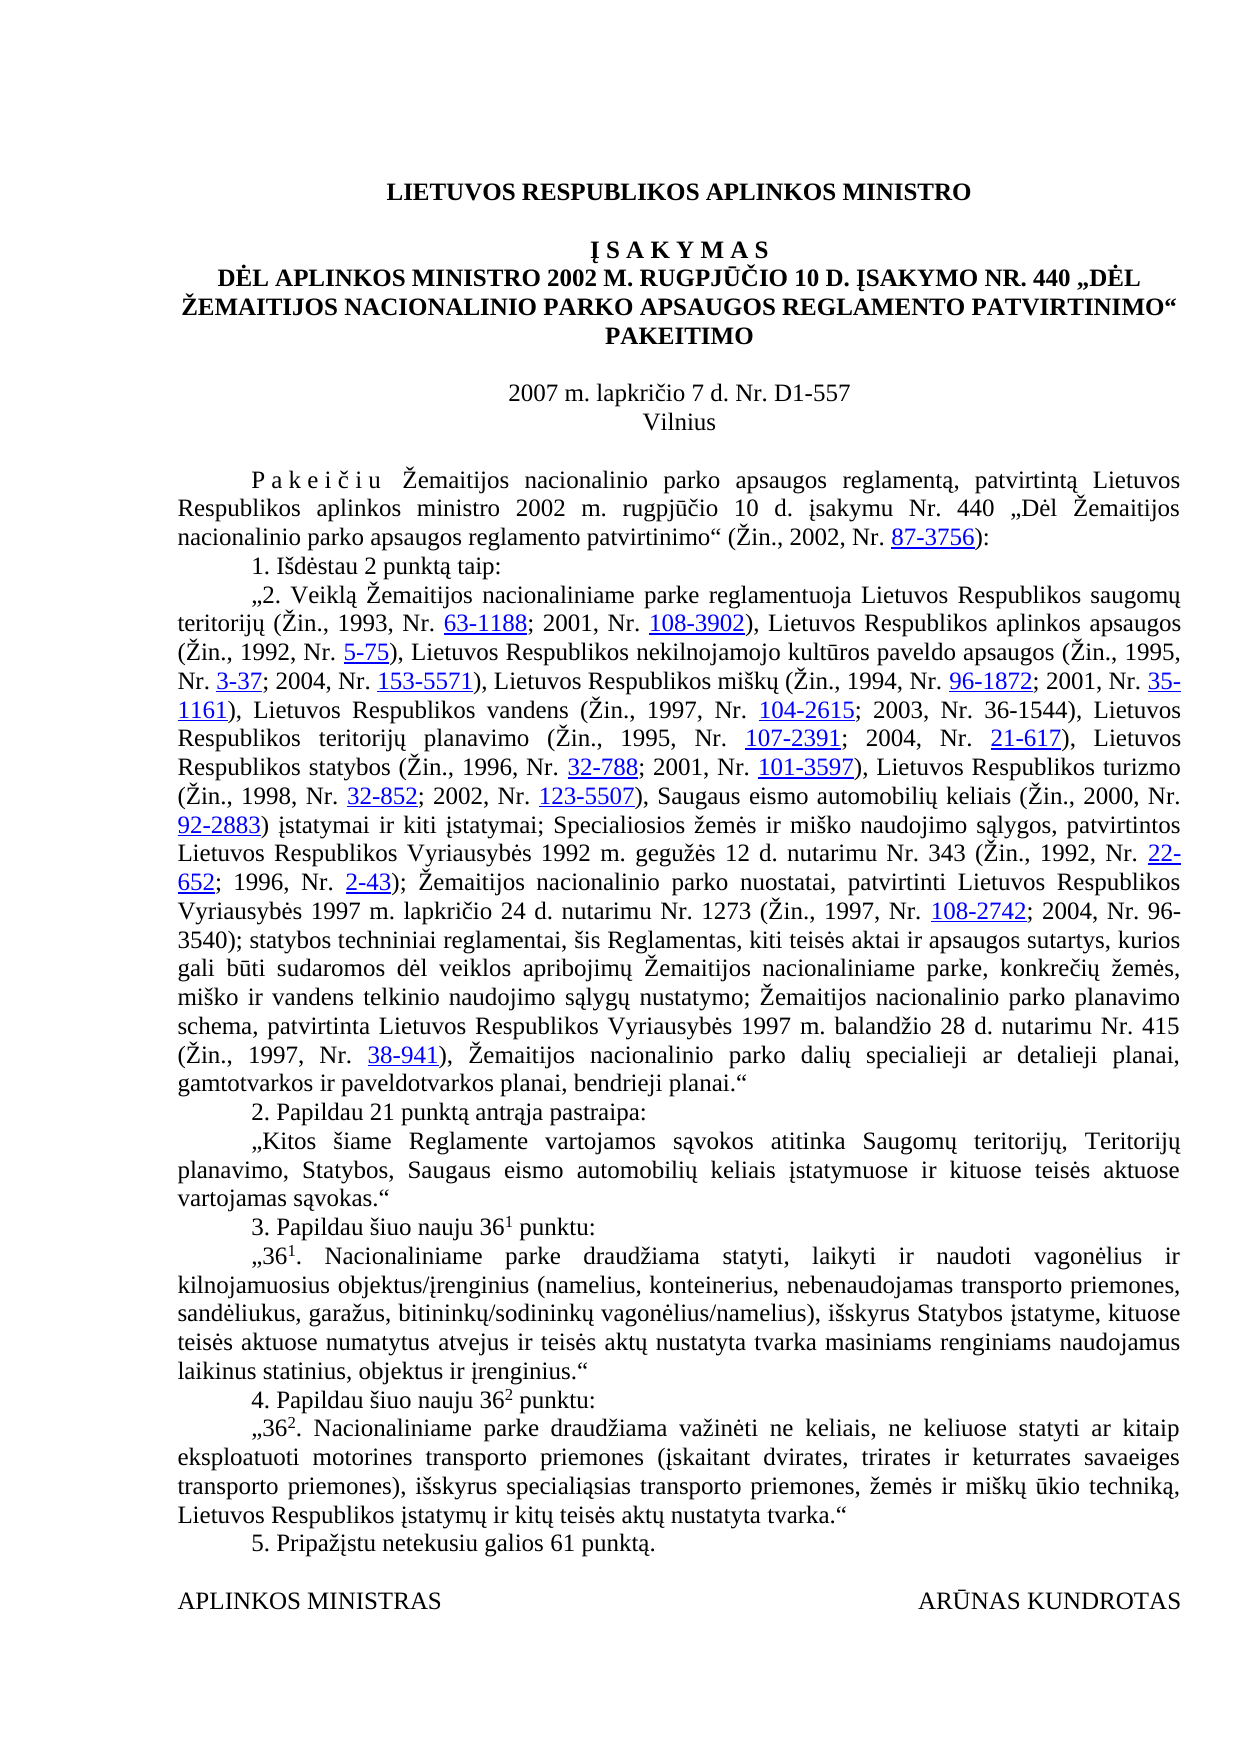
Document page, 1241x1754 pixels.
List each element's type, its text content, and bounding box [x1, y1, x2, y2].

text Pakeičiu Žemaitijos nacionalinio parko apsaugos reglamentą, patvirtintą Lietuvos Respublikos aplinkos ministro 2002 m. rugpjūčio 10 d. įsakymu Nr. 440 „Dėl Žemaitijos nacionalinio parko apsaugos reglamento patvirtinimo“ (Žin., 2002, Nr. 87-3756): [177, 465, 1181, 551]
text 2. Papildau 21 punktą antrąja pastraipa: [177, 1097, 1181, 1126]
text DĖL APLINKOS MINISTRO 2002 M. RUGPJŪČIO 10 D. ĮSAKYMO NR. 440 „DĖL ŽEMAITIJOS NACIONALINIO PARKO APSAUGOS REGLAMENTO PATVIRTINIMO“ PAKEITIMO [177, 263, 1181, 350]
text Vilnius [177, 407, 1181, 436]
text 2007 m. lapkričio 7 d. Nr. D1-557 [177, 378, 1181, 407]
text 3. Papildau šiuo nauju 361 punktu: [177, 1212, 1181, 1241]
text „Kitos šiame Reglamente vartojamos sąvokos atitinka Saugomų teritorijų, Teritorijų planavimo, Statybos, Saugaus eismo automobilių keliais įstatymuose ir kituose teisės aktuose vartojamas sąvokas.“ [177, 1126, 1181, 1212]
text „2. Veiklą Žemaitijos nacionaliniame parke reglamentuoja Lietuvos Respublikos saugomų teritorijų (Žin., 1993, Nr. 63-1188; 2001, Nr. 108-3902), Lietuvos Respublikos aplinkos apsaugos (Žin., 1992, Nr. 5-75), Lietuvos Respublikos nekilnojamojo kultūros paveldo apsaugos (Žin., 1995, Nr. 3-37; 2004, Nr. 153-5571), Lietuvos Respublikos miškų (Žin., 1994, Nr. 96-1872; 2001, Nr. 35-1161), Lietuvos Respublikos vandens (Žin., 1997, Nr. 104-2615; 2003, Nr. 36-1544), Lietuvos Respublikos teritorijų planavimo (Žin., 1995, Nr. 107-2391; 2004, Nr. 21-617), Lietuvos Respublikos statybos (Žin., 1996, Nr. 32-788; 2001, Nr. 101-3597), Lietuvos Respublikos turizmo (Žin., 1998, Nr. 32-852; 2002, Nr. 123-5507), Saugaus eismo automobilių keliais (Žin., 2000, Nr. 92-2883) įstatymai ir kiti įstatymai; Specialiosios žemės ir miško naudojimo sąlygos, patvirtintos Lietuvos Respublikos Vyriausybės 1992 m. gegužės 12 d. nutarimu Nr. 343 (Žin., 1992, Nr. 22-652; 1996, Nr. 2-43); Žemaitijos nacionalinio parko nuostatai, patvirtinti Lietuvos Respublikos Vyriausybės 1997 m. lapkričio 24 d. nutarimu Nr. 1273 (Žin., 1997, Nr. 108-2742; 2004, Nr. 96-3540); statybos techniniai reglamentai, šis Reglamentas, kiti teisės aktai ir apsaugos sutartys, kurios gali būti sudaromos dėl veiklos apribojimų Žemaitijos nacionaliniame parke, konkrečių žemės, miško ir vandens telkinio naudojimo sąlygų nustatymo; Žemaitijos nacionalinio parko planavimo schema, patvirtinta Lietuvos Respublikos Vyriausybės 1997 m. balandžio 28 d. nutarimu Nr. 415 (Žin., 1997, Nr. 38-941), Žemaitijos nacionalinio parko dalių specialieji ar detalieji planai, gamtotvarkos ir paveldotvarkos planai, bendrieji planai.“ [177, 580, 1181, 1097]
text 4. Papildau šiuo nauju 362 punktu: [177, 1385, 1181, 1413]
text LIETUVOS RESPUBLIKOS APLINKOS MINISTRO [177, 177, 1181, 206]
text 1. Išdėstau 2 punktą taip: [177, 551, 1181, 580]
text Į S A K Y M A S [177, 235, 1181, 263]
text 5. Pripažįstu netekusiu galios 61 punktą. [177, 1528, 1181, 1557]
text APLINKOS MINISTRAS ARŪNAS KUNDROTAS [177, 1586, 1181, 1615]
text „361. Nacionaliniame parke draudžiama statyti, laikyti ir naudoti vagonėlius ir kilnojamuosius objektus/įrenginius (namelius, konteinerius, nebenaudojamas transporto priemones, sandėliukus, garažus, bitininkų/sodininkų vagonėlius/namelius), išskyrus Statybos įstatyme, kituose teisės aktuose numatytus atvejus ir teisės aktų nustatyta tvarka masiniams renginiams naudojamus laikinus statinius, objektus ir įrenginius.“ [177, 1241, 1181, 1385]
text „362. Nacionaliniame parke draudžiama važinėti ne keliais, ne keliuose statyti ar kitaip eksploatuoti motorines transporto priemones (įskaitant dvirates, trirates ir keturrates savaeiges transporto priemones), išskyrus specialiąsias transporto priemones, žemės ir miškų ūkio techniką, Lietuvos Respublikos įstatymų ir kitų teisės aktų nustatyta tvarka.“ [177, 1413, 1181, 1528]
